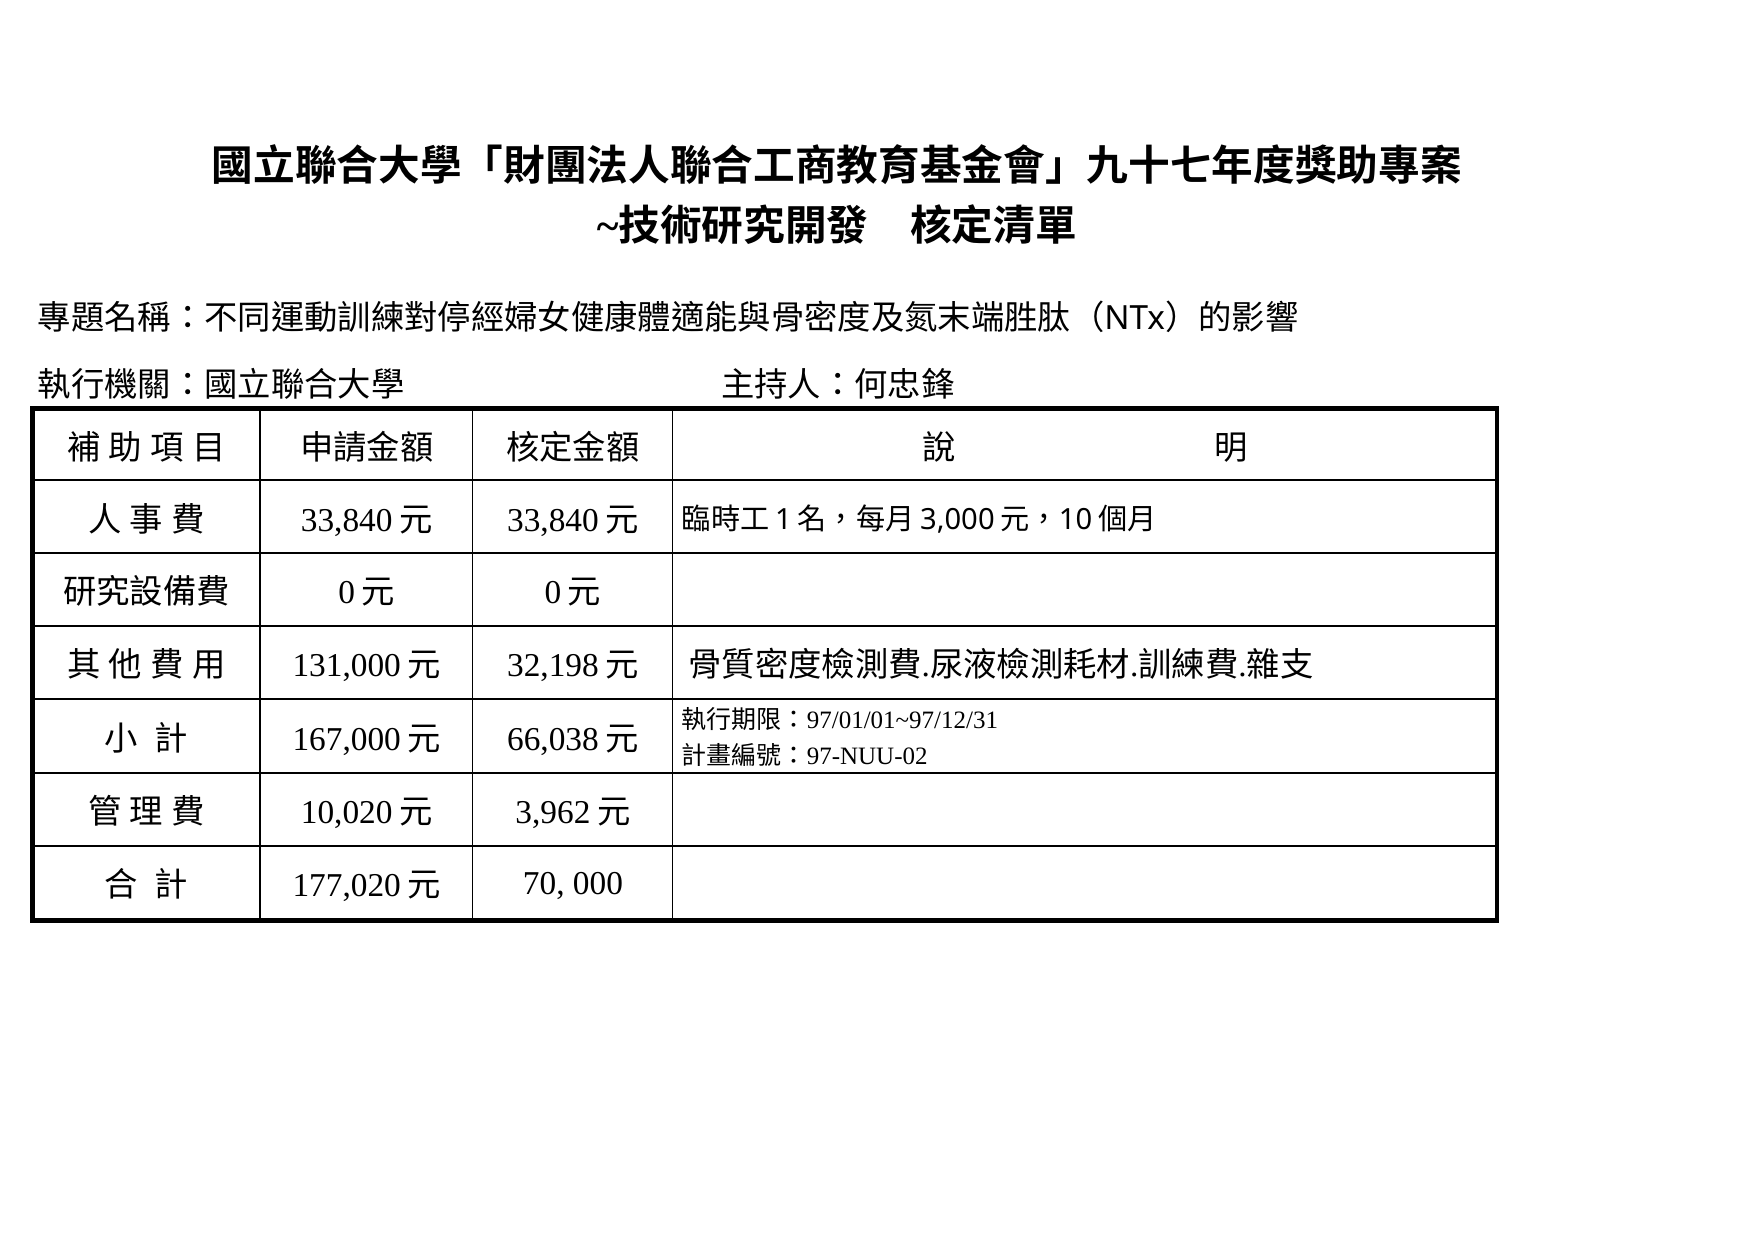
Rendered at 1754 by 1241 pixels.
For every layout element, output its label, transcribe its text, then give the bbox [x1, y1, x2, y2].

table_cell 0元 [261, 554, 472, 625]
table_cell 10,020元 [261, 774, 472, 845]
table_cell 合 計 [35, 847, 259, 918]
table_cell 執行期限：97/01/01~97/12/31 計畫編號：97-NUU-02 [673, 700, 1495, 772]
table_cell 33,840元 [473, 481, 672, 552]
table_cell 臨時工1名，每月3,000元，10個月 [673, 481, 1495, 552]
table_cell 66,038元 [473, 700, 672, 772]
table_cell 70, 000 [473, 847, 672, 918]
table_cell 小 計 [35, 700, 259, 772]
table_cell 33,840元 [261, 481, 472, 552]
table_cell [673, 847, 1495, 918]
text 執行機關：國立聯合大學 主持人：何忠鋒 [37, 358, 1636, 406]
table_cell [673, 554, 1495, 625]
table_header 補 助 項 目 [35, 411, 259, 479]
table_header 申請金額 [261, 411, 472, 479]
table_cell 人 事 費 [35, 481, 259, 552]
table_cell 3,962元 [473, 774, 672, 845]
table_cell [673, 774, 1495, 845]
table_cell 管 理 費 [35, 774, 259, 845]
table_cell 0元 [473, 554, 672, 625]
table_cell 骨質密度檢測費.尿液檢測耗材.訓練費.雜支 [673, 627, 1495, 698]
text 國立聯合大學「財團法人聯合工商教育基金會」九十七年度獎助專案 [37, 132, 1636, 192]
table_header 說 明 [673, 411, 1495, 479]
table_cell 131,000元 [261, 627, 472, 698]
table_cell 167,000元 [261, 700, 472, 772]
table_cell 177,020元 [261, 847, 472, 918]
table_header 核定金額 [473, 411, 672, 479]
table_cell 32,198元 [473, 627, 672, 698]
table_cell 其 他 費 用 [35, 627, 259, 698]
table_cell 研究設備費 [35, 554, 259, 625]
text 專題名稱：不同運動訓練對停經婦女健康體適能與骨密度及氮末端胜肽（NTx）的影響 [37, 291, 1636, 339]
text ~技術研究開發 核定清單 [37, 192, 1636, 252]
